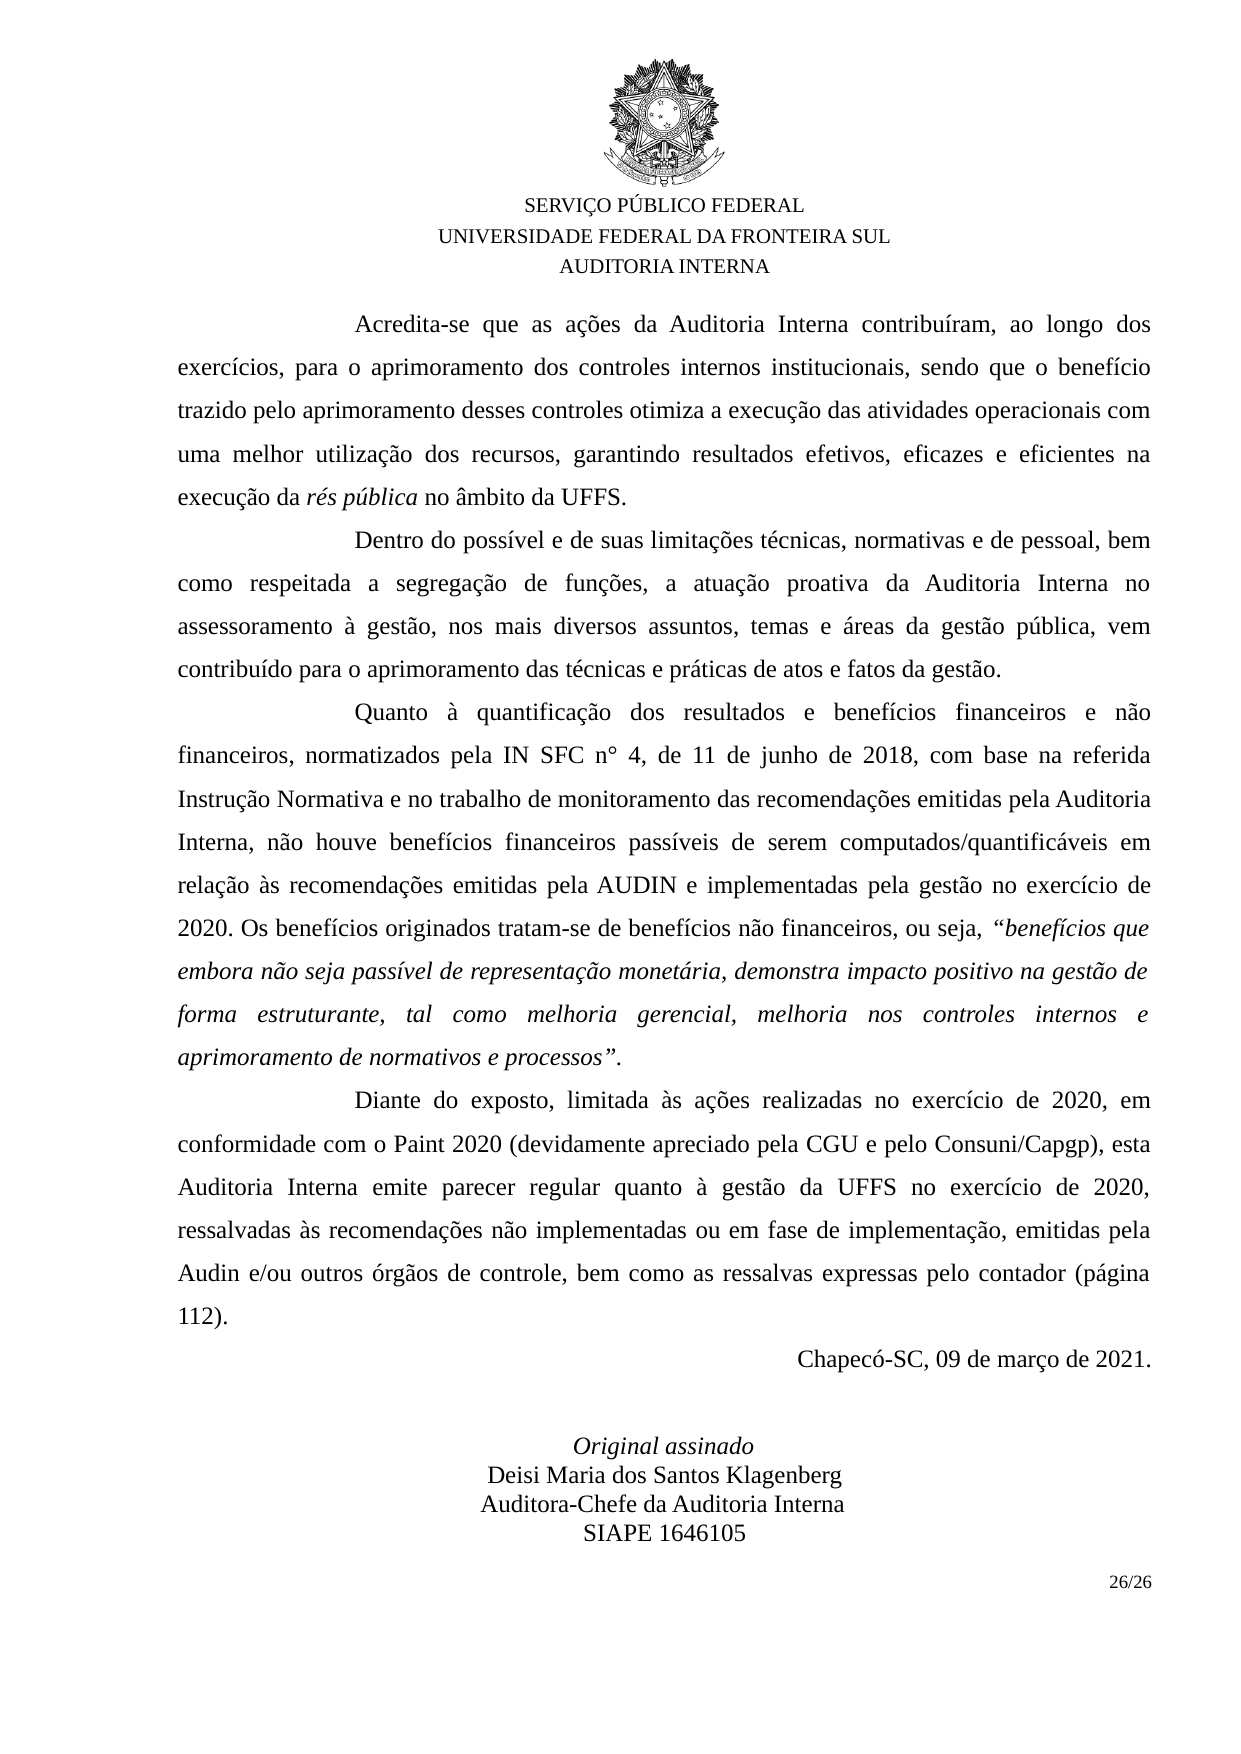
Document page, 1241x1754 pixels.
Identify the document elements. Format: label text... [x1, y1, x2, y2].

text SIAPE 1646105 [177, 1518, 1152, 1546]
text Deisi Maria dos Santos Klagenberg [177, 1460, 1152, 1489]
text Dentro do possível e de suas limitações técnicas, normativas e de pessoal, bem como respeitada a segregação de funções, a atuação proativa da Auditoria Interna no assessoramento à gestão, nos mais diversos assuntos, temas e áreas da gestão pública, vem contribuído para o aprimoramento das técnicas e práticas de atos e fatos da gestão. [177, 525, 1152, 683]
text Chapecó-SC, 09 de março de 2021. [177, 1344, 1152, 1373]
text Acredita-se que as ações da Auditoria Interna contribuíram, ao longo dos exercícios, para o aprimoramento dos controles internos institucionais, sendo que o benefício trazido pelo aprimoramento desses controles otimiza a execução das atividades operacionais com uma melhor utilização dos recursos, garantindo resultados efetivos, eficazes e eficientes na execução da rés pública no âmbito da UFFS. [177, 309, 1152, 511]
text Auditora-Chefe da Auditoria Interna [177, 1489, 1152, 1518]
text Original assinado [177, 1431, 1152, 1460]
text Diante do exposto, limitada às ações realizadas no exercício de 2020, em conformidade com o Paint 2020 (devidamente apreciado pela CGU e pelo Consuni/Capgp), esta Auditoria Interna emite parecer regular quanto à gestão da UFFS no exercício de 2020, ressalvadas às recomendações não implementadas ou em fase de implementação, emitidas pela Audin e/ou outros órgãos de controle, bem como as ressalvas expressas pelo contador (página 112). [177, 1086, 1152, 1330]
text Quanto à quantificação dos resultados e benefícios financeiros e não financeiros, normatizados pela IN SFC n° 4, de 11 de junho de 2018, com base na referida Instrução Normativa e no trabalho de monitoramento das recomendações emitidas pela Auditoria Interna, não houve benefícios financeiros passíveis de serem computados/quantificáveis em relação às recomendações emitidas pela AUDIN e implementadas pela gestão no exercício de 2020. Os benefícios originados tratam-se de benefícios não financeiros, ou seja, “benefícios que embora não seja passível de representação monetária, demonstra impacto positivo na gestão de forma estruturante, tal como melhoria gerencial, melhoria nos controles internos e aprimoramento de normativos e processos”. [177, 697, 1152, 1071]
